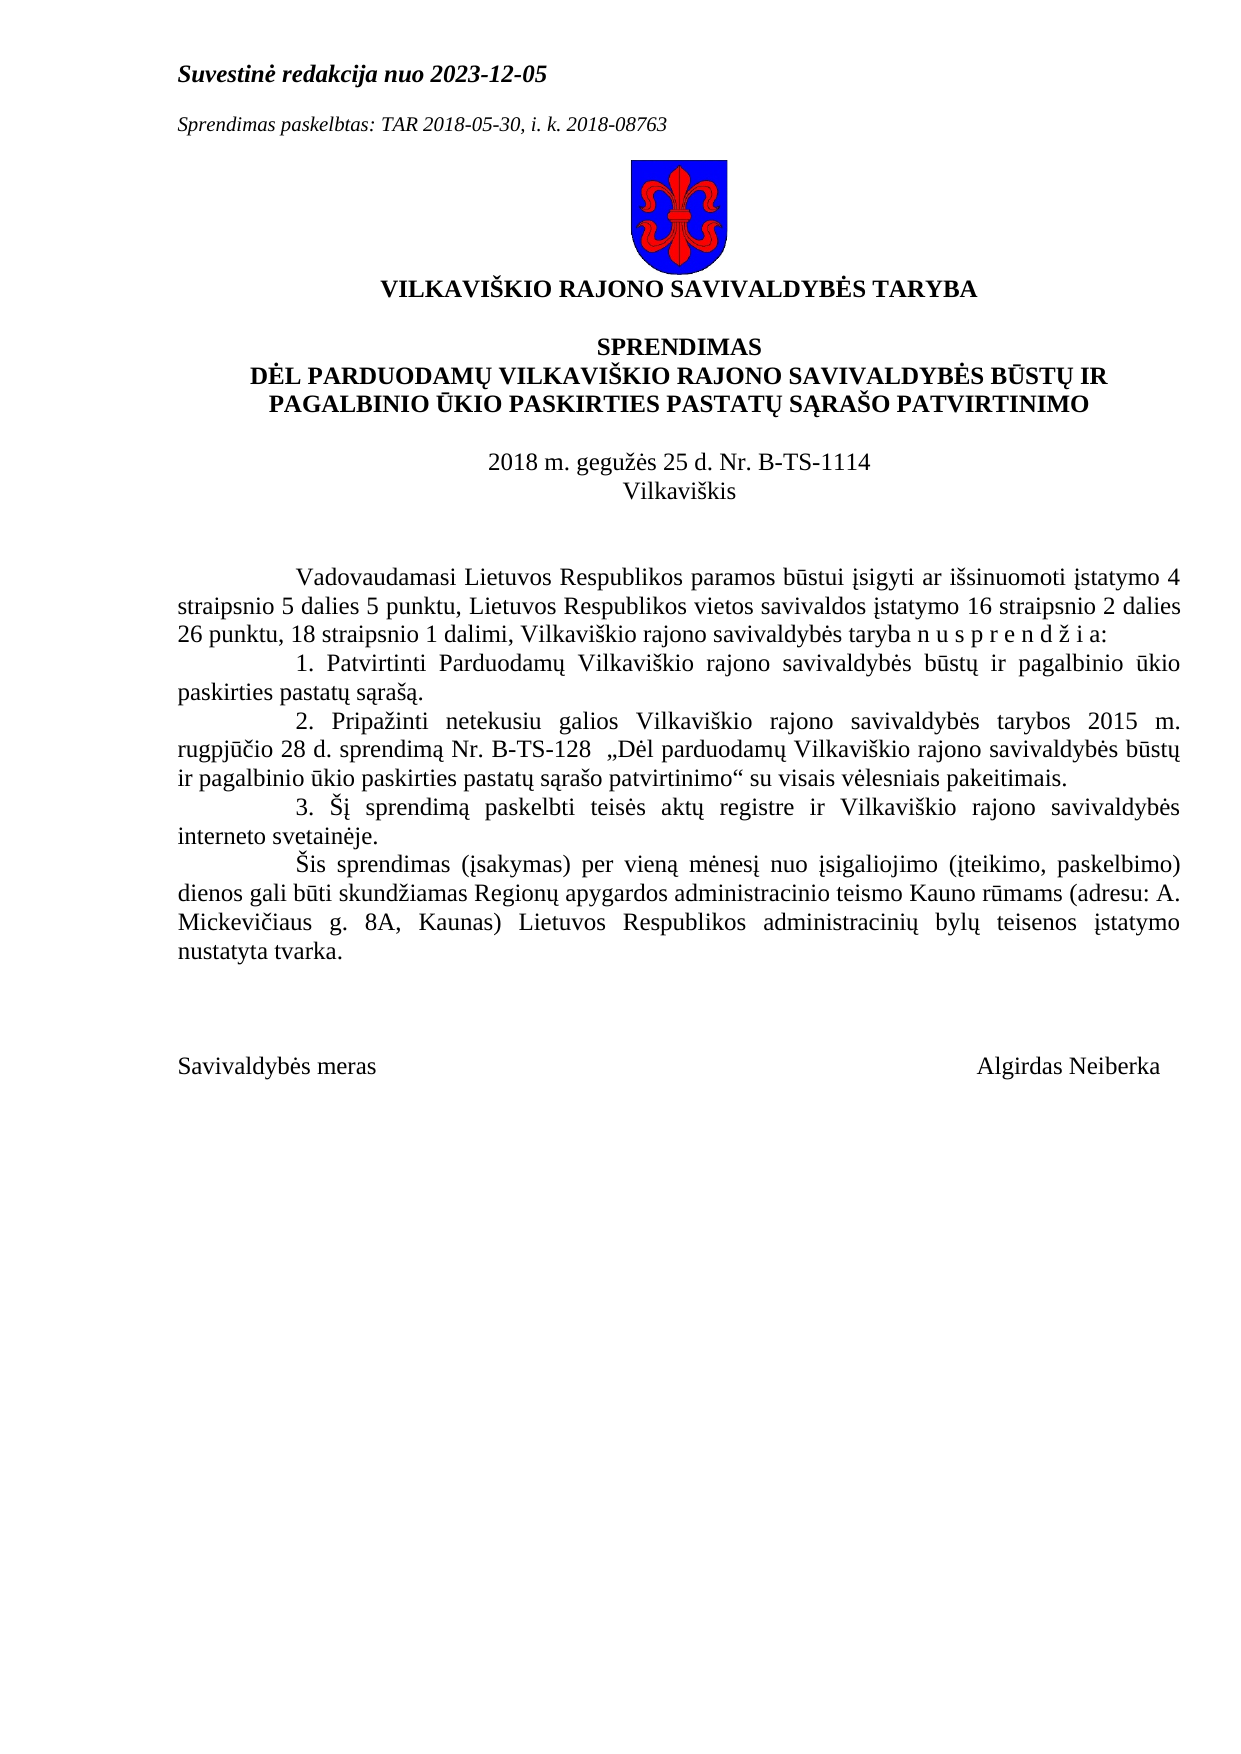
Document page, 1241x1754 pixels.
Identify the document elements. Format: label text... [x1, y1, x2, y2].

text Šis sprendimas (įsakymas) per vieną mėnesį nuo įsigaliojimo (įteikimo, paskelbimo) dienos gali būti skundžiamas Regionų apygardos administracinio teismo Kauno rūmams (adresu: A. Mickevičiaus g. 8A, Kaunas) Lietuvos Respublikos administracinių bylų teisenos įstatymo nustatyta tvarka. [178, 849, 1181, 964]
text Vadovaudamasi Lietuvos Respublikos paramos būstui įsigyti ar išsinuomoti įstatymo 4 straipsnio 5 dalies 5 punktu, Lietuvos Respublikos vietos savivaldos įstatymo 16 straipsnio 2 dalies 26 punktu, 18 straipsnio 1 dalimi, Vilkaviškio rajono savivaldybės taryba n u s p r e n d ž i a: [177, 562, 1181, 648]
text Suvestinė redakcija nuo 2023-12-05 [177, 59, 1181, 88]
text Savivaldybės meras Algirdas Neiberka [177, 1051, 1181, 1079]
text Sprendimas paskelbtas: TAR 2018-05-30, i. k. 2018-08763 [177, 112, 1181, 136]
text 2. Pripažinti netekusiu galios Vilkaviškio rajono savivaldybės tarybos 2015 m. rugpjūčio 28 d. sprendimą Nr. B-TS-128 „Dėl parduodamų Vilkaviškio rajono savivaldybės būstų ir pagalbinio ūkio paskirties pastatų sąrašo patvirtinimo“ su visais vėlesniais pakeitimais. [177, 706, 1181, 792]
text Vilkaviškis [177, 476, 1181, 504]
text 3. Šį sprendimą paskelbti teisės aktų registre ir Vilkaviškio rajono savivaldybės interneto svetainėje. [177, 792, 1181, 849]
text 2018 m. gegužės 25 d. Nr. B-TS-1114 [177, 447, 1181, 476]
text SPRENDIMAS [177, 332, 1181, 361]
text DĖL PARDUODAMŲ VILKAVIŠKIO RAJONO SAVIVALDYBĖS BŪSTŲ IR PAGALBINIO ŪKIO PASKIRTIES PASTATŲ SĄRAŠO PATVIRTINIMO [177, 361, 1181, 418]
text VILKAVIŠKIO RAJONO SAVIVALDYBĖS TARYBA [177, 274, 1181, 303]
text 1. Patvirtinti Parduodamų Vilkaviškio rajono savivaldybės būstų ir pagalbinio ūkio paskirties pastatų sąrašą. [177, 648, 1181, 706]
